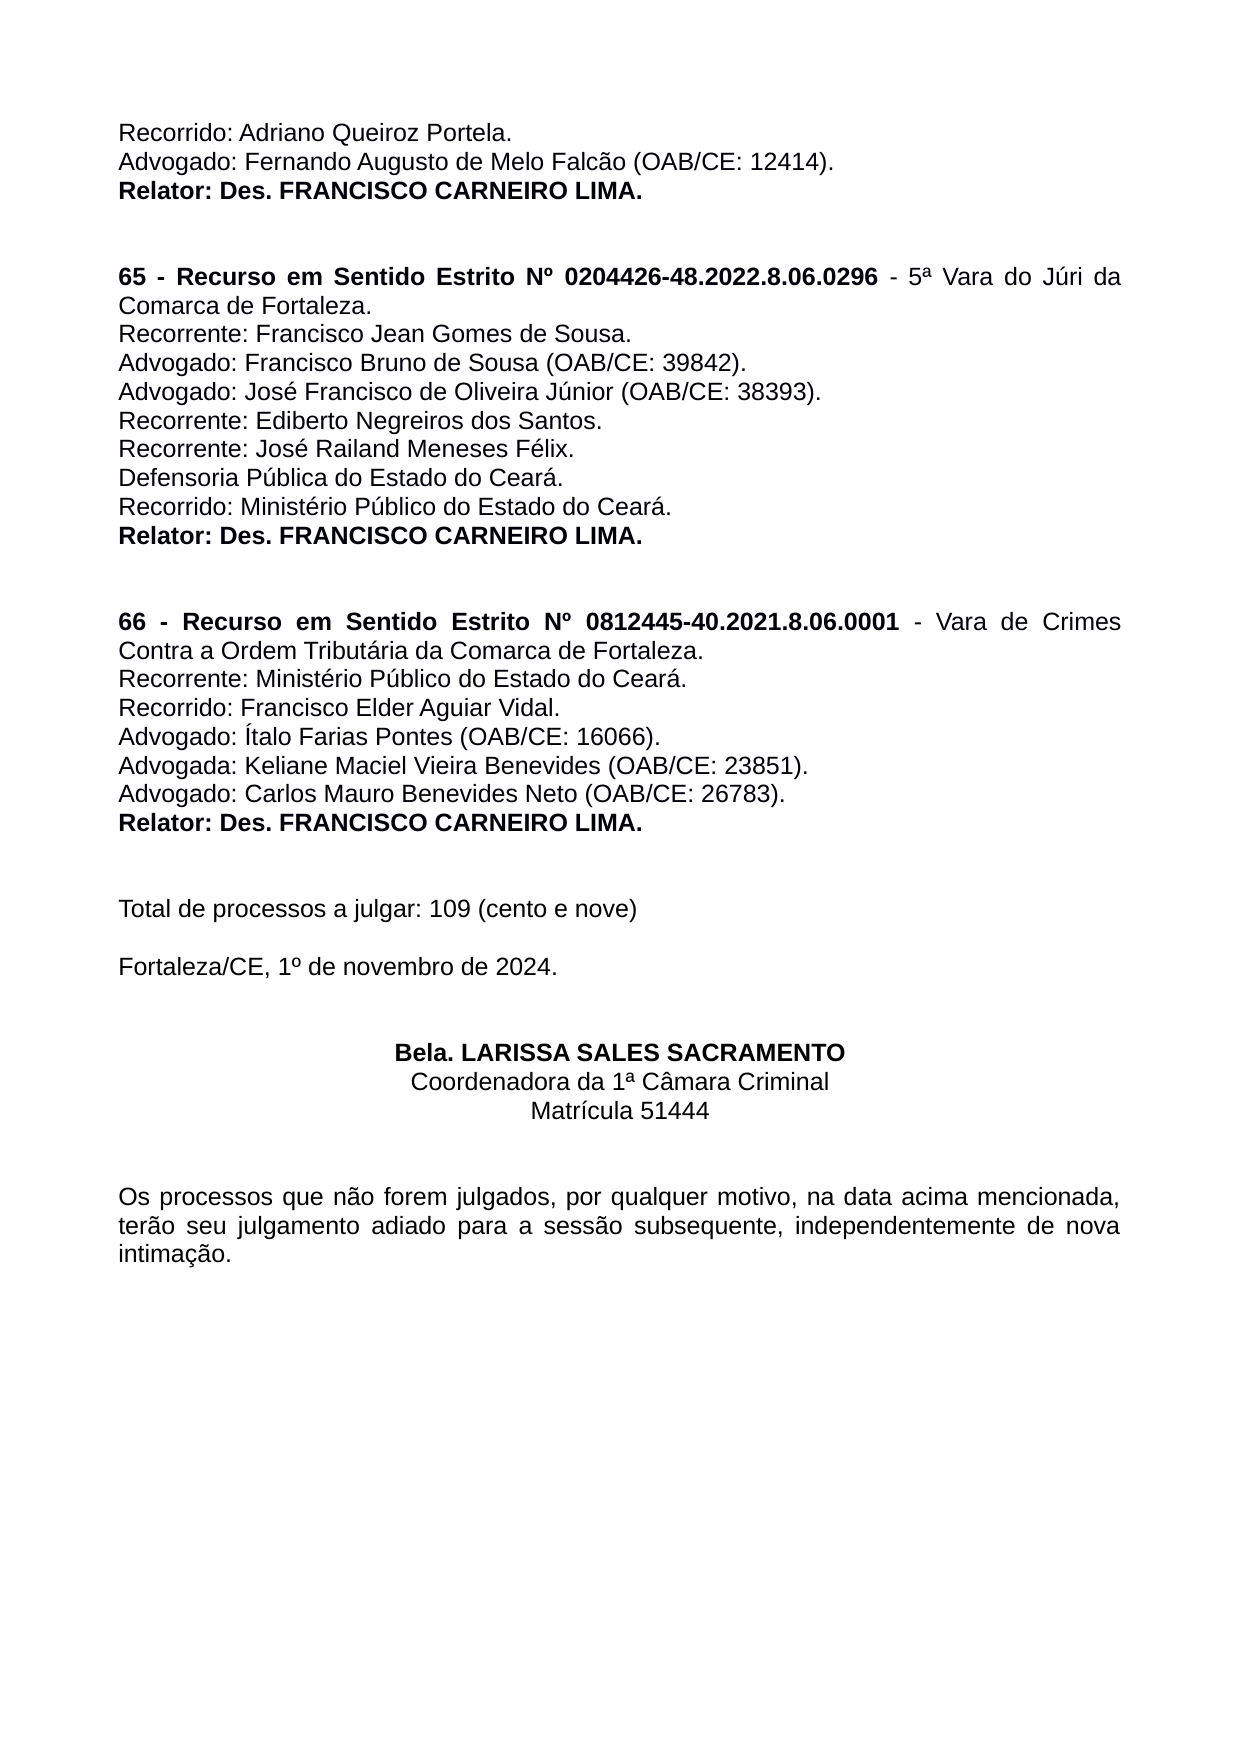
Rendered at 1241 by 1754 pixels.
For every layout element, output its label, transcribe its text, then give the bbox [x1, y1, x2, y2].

text Relator: Des. FRANCISCO CARNEIRO LIMA. [118, 521, 1122, 549]
text Relator: Des. FRANCISCO CARNEIRO LIMA. [118, 808, 1122, 837]
text Matrícula 51444 [118, 1096, 1122, 1124]
text 66 - Recurso em Sentido Estrito Nº 0812445-40.2021.8.06.0001 - Vara de Crimes Contra a Ordem Tributária da Comarca de Fortaleza. [118, 607, 1122, 664]
text Recorrente: Francisco Jean Gomes de Sousa. [118, 319, 1122, 348]
text Advogado: José Francisco de Oliveira Júnior (OAB/CE: 38393). [118, 377, 1122, 406]
text 65 - Recurso em Sentido Estrito Nº 0204426-48.2022.8.06.0296 - 5ª Vara do Júri da Comarca de Fortaleza. [118, 262, 1122, 319]
text Recorrente: Ministério Público do Estado do Ceará. [118, 664, 1122, 693]
text Advogado: Francisco Bruno de Sousa (OAB/CE: 39842). [118, 348, 1122, 377]
text Recorrente: Ediberto Negreiros dos Santos. [118, 406, 1122, 434]
text Bela. LARISSA SALES SACRAMENTO [118, 1038, 1122, 1067]
text Advogada: Keliane Maciel Vieira Benevides (OAB/CE: 23851). [118, 751, 1122, 779]
text Advogado: Ítalo Farias Pontes (OAB/CE: 16066). [118, 722, 1122, 751]
text Coordenadora da 1ª Câmara Criminal [118, 1067, 1122, 1096]
text Total de processos a julgar: 109 (cento e nove) [118, 894, 1122, 923]
text Recorrido: Francisco Elder Aguiar Vidal. [118, 693, 1122, 722]
text Advogado: Fernando Augusto de Melo Falcão (OAB/CE: 12414). [118, 147, 1122, 176]
text Recorrido: Ministério Público do Estado do Ceará. [118, 492, 1122, 521]
text Recorrido: Adriano Queiroz Portela. [118, 118, 1122, 147]
text Fortaleza/CE, 1º de novembro de 2024. [118, 952, 1122, 981]
text Os processos que não forem julgados, por qualquer motivo, na data acima mencionada, terão seu julgamento adiado para a sessão subsequente, independentemente de nova intimação. [118, 1182, 1122, 1268]
text Relator: Des. FRANCISCO CARNEIRO LIMA. [118, 176, 1122, 204]
text Defensoria Pública do Estado do Ceará. [118, 463, 1122, 492]
text Advogado: Carlos Mauro Benevides Neto (OAB/CE: 26783). [118, 779, 1122, 808]
text Recorrente: José Railand Meneses Félix. [118, 434, 1122, 463]
